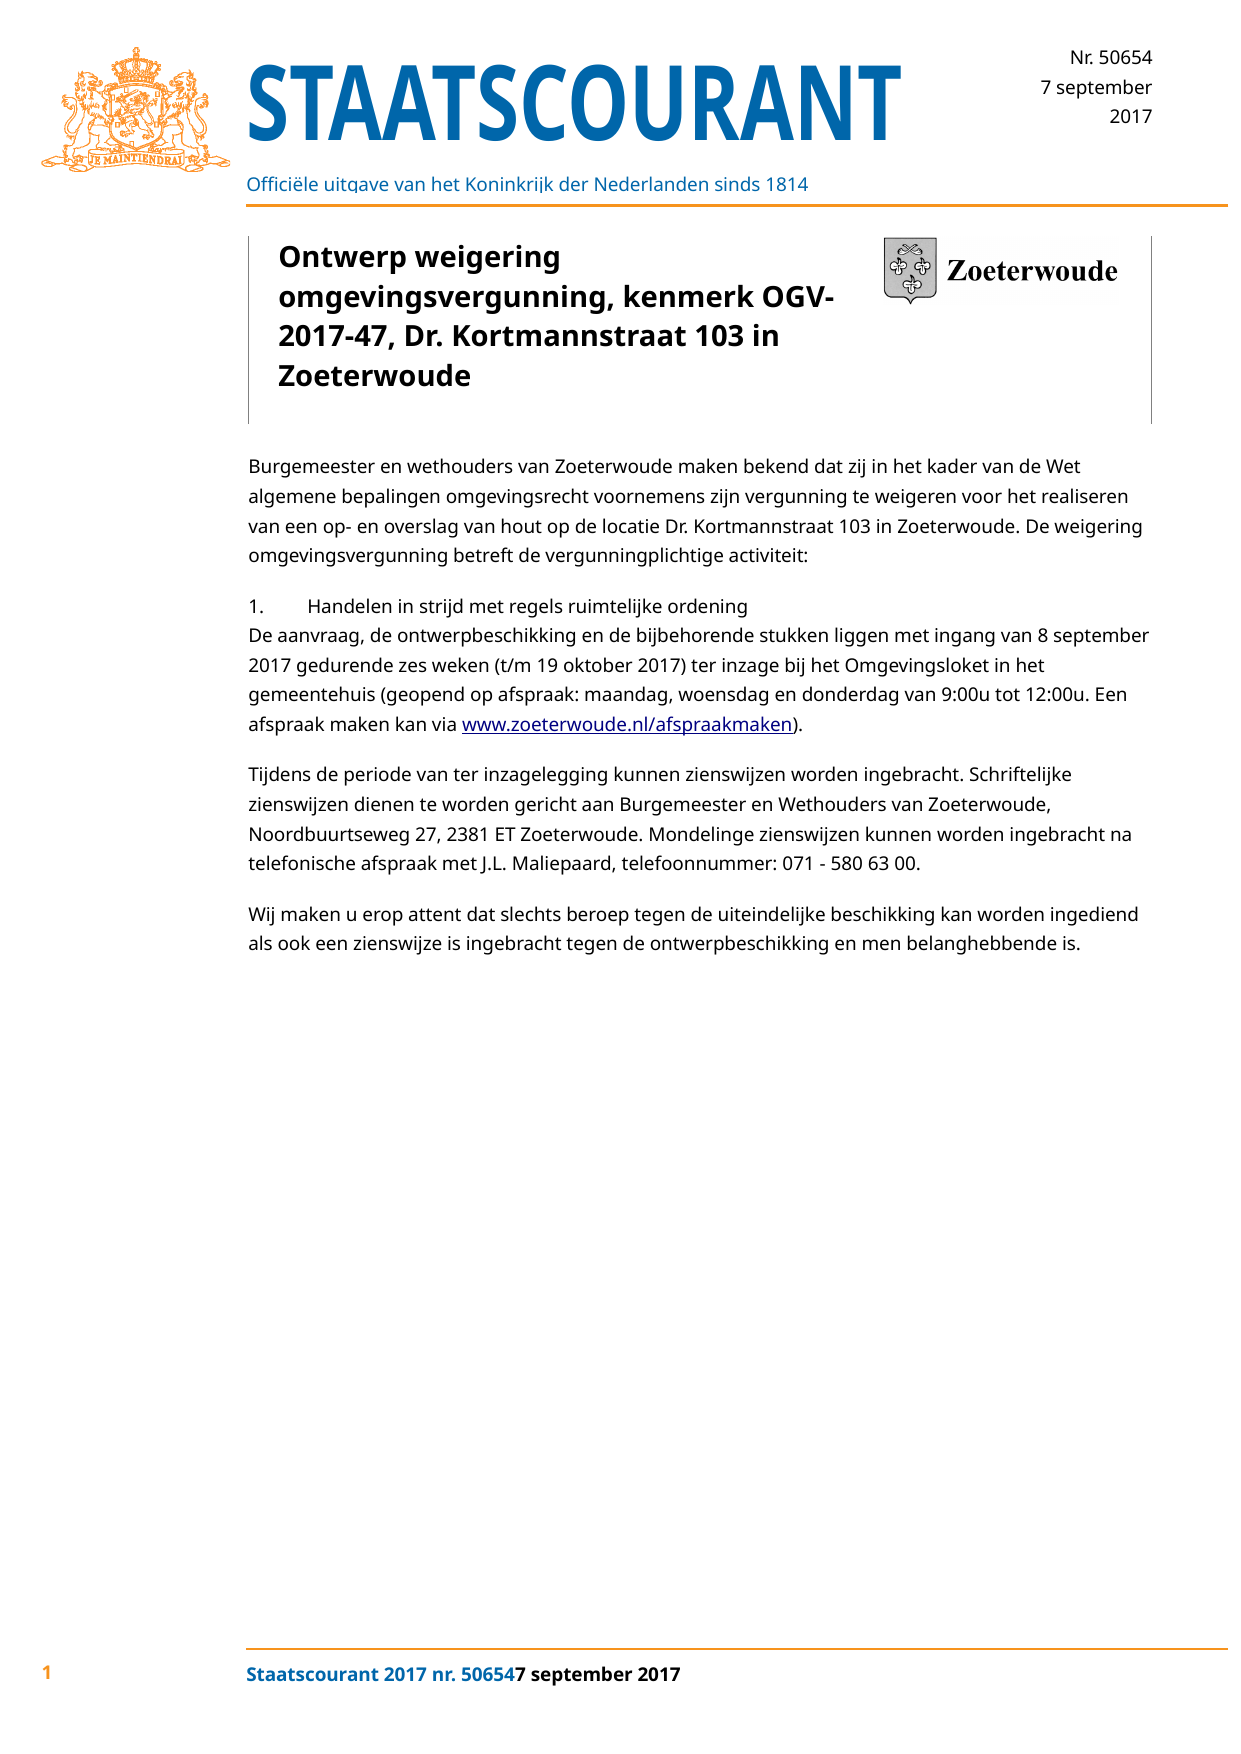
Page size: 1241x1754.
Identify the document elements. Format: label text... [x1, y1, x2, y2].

table_header Ontwerp weigering omgevingsvergunning, kenmerk OGV-2017-47, Dr. Kortmannstraat 103 in Zoeterwoude [249, 236, 850, 424]
picture [41, 47, 231, 172]
text De aanvraag, de ontwerpbeschikking en de bijbehorende stukken liggen met ingang van 8 september 2017 gedurende zes weken (t/m 19 oktober 2017) ter inzage bij het Omgevingsloket in het gemeentehuis (geopend op afspraak: maandag, woensdag en donderdag van 9:00u tot 12:00u. Een afspraak maken kan via www.zoeterwoude.nl/afspraakmaken). [248, 622, 1152, 737]
text Wij maken u erop attent dat slechts beroep tegen de uiteindelijke beschikking kan worden ingediend als ook een zienswijze is ingebracht tegen de ontwerpbeschikking en men belanghebbende is. [248, 901, 1152, 956]
text Tijdens de periode van ter inzagelegging kunnen zienswijzen worden ingebracht. Schriftelijke zienswijzen dienen te worden gericht aan Burgemeester en Wethouders van Zoeterwoude, Noordbuurtseweg 27, 2381 ET Zoeterwoude. Mondelinge zienswijzen kunnen worden ingebracht na telefonische afspraak met J.L. Maliepaard, telefoonnummer: 071 - 580 63 00. [248, 762, 1152, 876]
list Handelen in strijd met regels ruimtelijke ordening [248, 593, 1152, 618]
picture [882, 236, 1119, 305]
table_header [850, 236, 1151, 424]
text Burgemeester en wethouders van Zoeterwoude maken bekend dat zij in het kader van de Wet algemene bepalingen omgevingsrecht voornemens zijn vergunning te weigeren voor het realiseren van een op- en overslag van hout op de locatie Dr. Kortmannstraat 103 in Zoeterwoude. De weigering omgevingsvergunning betreft de vergunningplichtige activiteit: [248, 454, 1152, 568]
